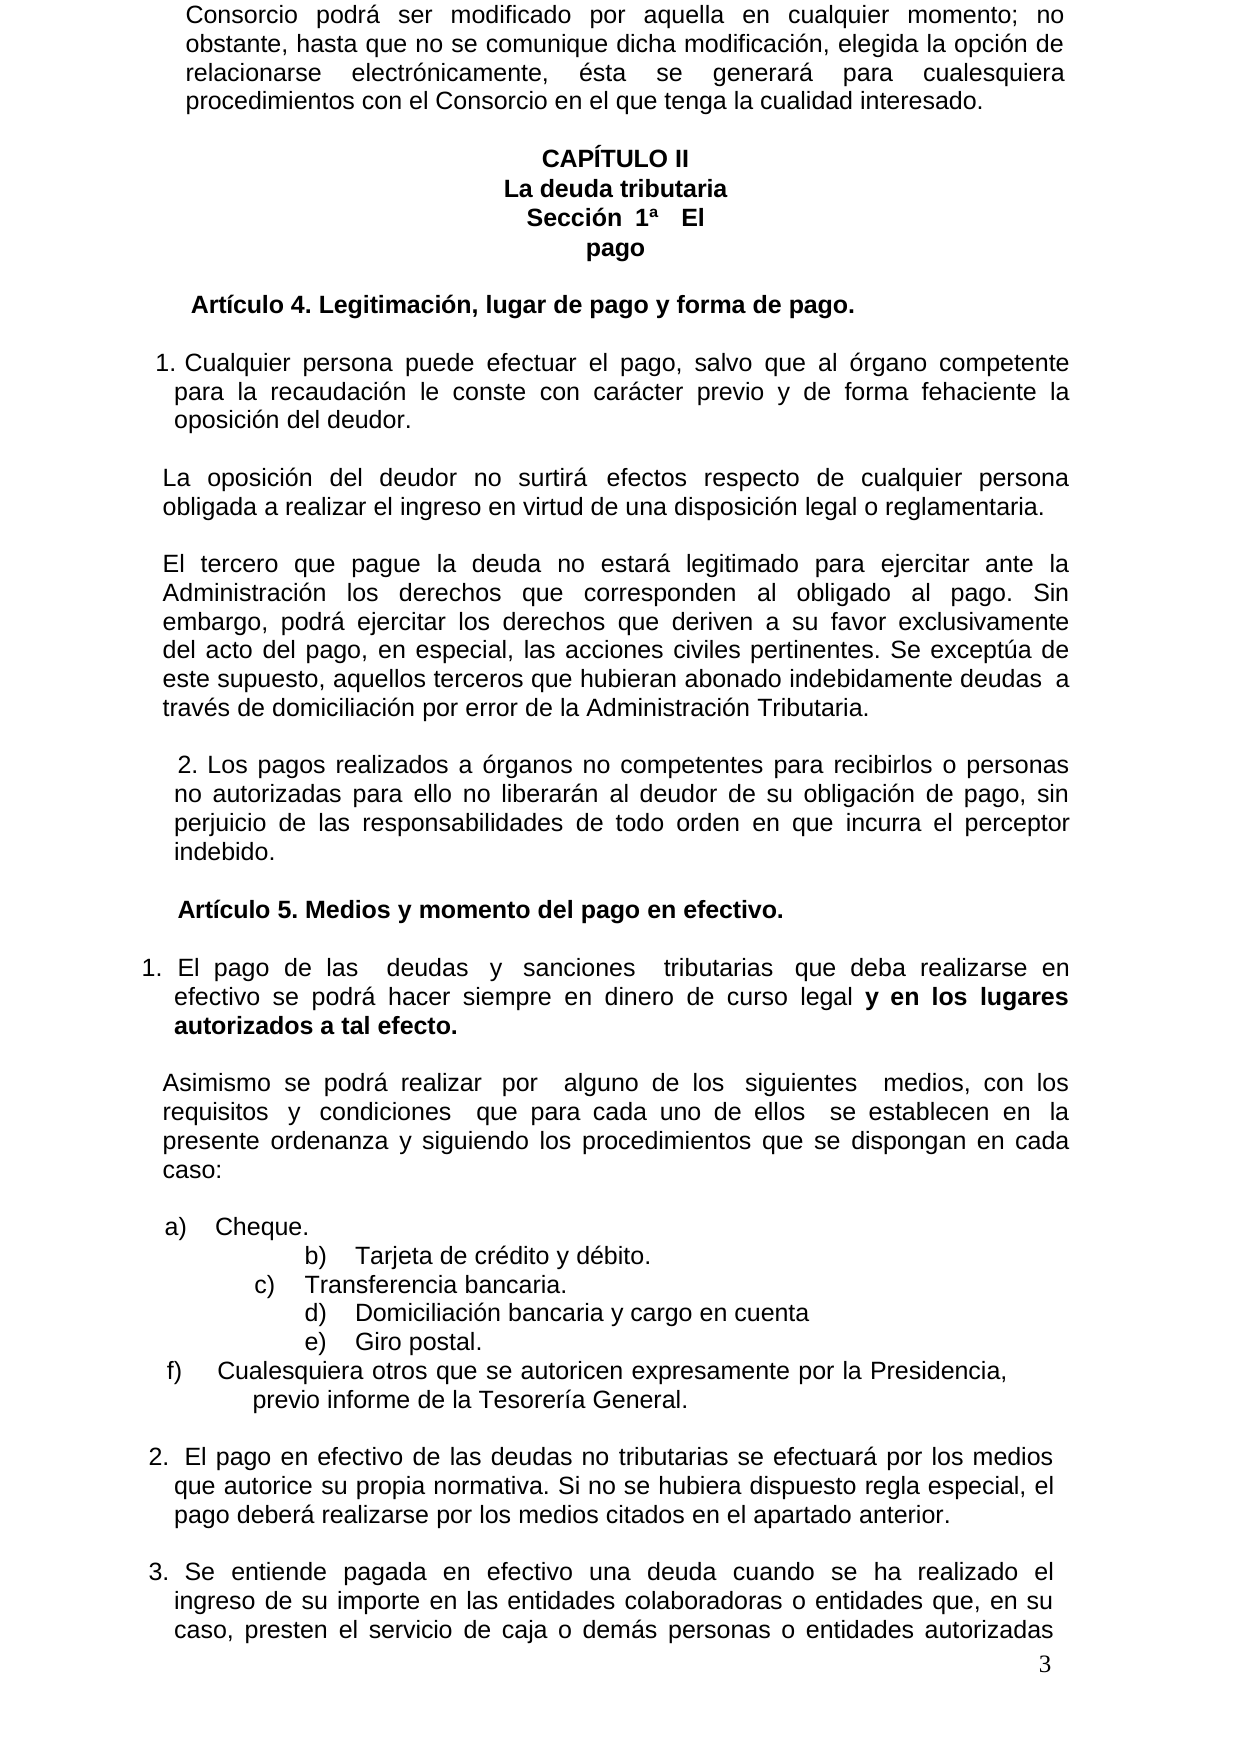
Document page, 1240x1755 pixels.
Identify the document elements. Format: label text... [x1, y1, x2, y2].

list Se entiende pagada en efectivo una deuda cuando se ha realizado el ingreso de su importe en las entidades colaboradoras o entidades que, en su caso, presten el servicio de caja o demás personas o entidades autorizadas para recibir el pago. Los ingresos se realizarán de lunes a viernes excepto los días no laborables. Los plazos cuyos vencimientos coincidan con un sábado quedan trasladados a primer día hábil siguiente. [162, 1557, 1054, 1643]
list Cualesquiera otros que se autoricen expresamente por la Presidencia, previo informe de la Tesorería General. [167, 1356, 1054, 1413]
subtitle CAPÍTULO II [451, 144, 779, 173]
text La oposición del deudor no surtirá efectos respecto de cualquier persona obligada a realizar el ingreso en virtud de una disposición legal o reglamentaria. [162, 463, 1070, 521]
text 2. Los pagos realizados a órganos no competentes para recibirlos o personas no autorizadas para ello no liberarán al deudor de su obligación de pago, sin perjuicio de las responsabilidades de todo orden en que incurra el perceptor indebido. [174, 751, 1070, 866]
list Cualquier persona puede efectuar el pago, salvo que al órgano competente para la recaudación le conste con carácter previo y de forma fehaciente la oposición del deudor. [162, 348, 1070, 434]
list Tarjeta de crédito y débito. [304, 1241, 1066, 1270]
text Consorcio podrá ser modificado por aquella en cualquier momento; no obstante, hasta que no se comunique dicha modificación, elegida la opción de relacionarse electrónicamente, ésta se generará para cualesquiera procedimientos con el Consorcio en el que tenga la cualidad interesado. [185, 0, 1066, 115]
text El tercero que pague la deuda no estará legitimado para ejercitar ante la Administración los derechos que corresponden al obligado al pago. Sin embargo, podrá ejercitar los derechos que deriven a su favor exclusivamente del acto del pago, en especial, las acciones civiles pertinentes. Se exceptúa de este supuesto, aquellos terceros que hubieran abonado indebidamente deudas a través de domiciliación por error de la Administración Tributaria. [162, 549, 1070, 722]
list El pago en efectivo de las deudas no tributarias se efectuará por los medios que autorice su propia normativa. Si no se hubiera dispuesto regla especial, el pago deberá realizarse por los medios citados en el apartado anterior. [162, 1442, 1054, 1528]
list Transferencia bancaria. [254, 1270, 1066, 1298]
text La deuda tributaria Sección 1ª El pago [497, 174, 733, 261]
text Artículo 4. Legitimación, lugar de pago y forma de pago. [177, 291, 1066, 319]
list Giro postal. [304, 1327, 1066, 1356]
list Domiciliación bancaria y cargo en cuenta [304, 1298, 1066, 1327]
list Cheque. [164, 1212, 1066, 1241]
subtitle Artículo 5. Medios y momento del pago en efectivo. [177, 895, 1066, 924]
text Asimismo se podrá realizar por alguno de los siguientes medios, con los requisitos y condiciones que para cada uno de ellos se establecen en la presente ordenanza y siguiendo los procedimientos que se dispongan en cada caso: [162, 1068, 1070, 1183]
list El pago de las deudas y sanciones tributarias que deba realizarse en efectivo se podrá hacer siempre en dinero de curso legal y en los lugares autorizados a tal efecto. [162, 952, 1070, 1040]
